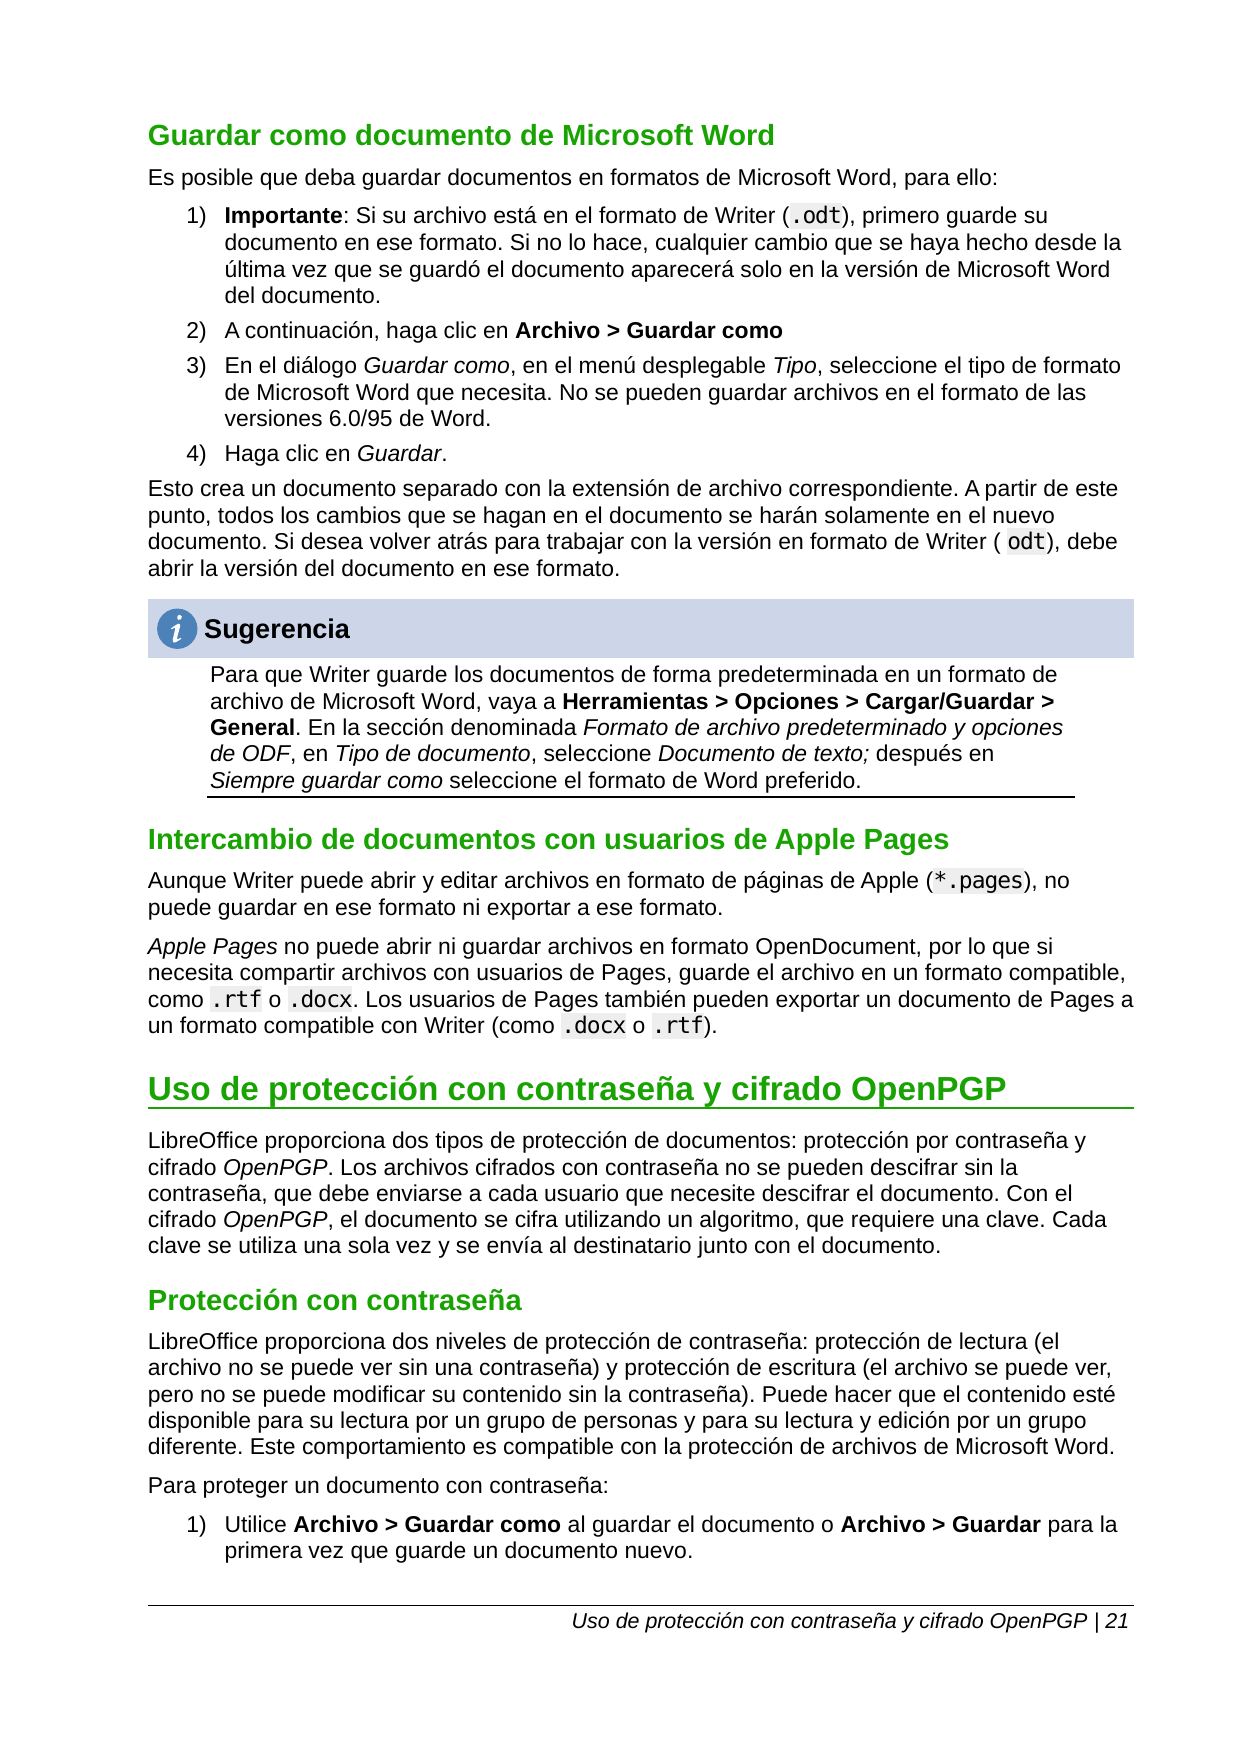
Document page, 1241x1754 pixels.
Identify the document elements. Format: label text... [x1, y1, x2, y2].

list En el diálogo Guardar como, en el menú desplegable Tipo, seleccione el tipo de formato de Microsoft Word que necesita. No se pueden guardar archivos en el formato de las versiones 6.0/95 de Word. [207, 352, 1134, 431]
text LibreOffice proporciona dos tipos de protección de documentos: protección por contraseña y cifrado OpenPGP. Los archivos cifrados con contraseña no se pueden descifrar sin la contraseña, que debe enviarse a cada usuario que necesite descifrar el documento. Con el cifrado OpenPGP, el documento se cifra utilizando un algoritmo, que requiere una clave. Cada clave se utiliza una sola vez y se envía al destinatario junto con el documento. [148, 1127, 1134, 1259]
list Para proteger un documento con contraseña: [148, 1472, 1134, 1498]
text Para que Writer guarde los documentos de forma predeterminada en un formato de archivo de Microsoft Word, vaya a Herramientas > Opciones > Cargar/Guardar > General. En la sección denominada Formato de archivo predeterminado y opciones de ODF, en Tipo de documento, seleccione Documento de texto; después en Siempre guardar como seleccione el formato de Word preferido. [207, 658, 1075, 796]
list Importante: Si su archivo está en el formato de Writer (.odt), primero guarde su documento en ese formato. Si no lo hace, cualquier cambio que se haya hecho desde la última vez que se guardó el documento aparecerá solo en la versión de Microsoft Word del documento. [207, 202, 1134, 308]
subtitle Intercambio de documentos con usuarios de Apple Pages [148, 822, 1134, 855]
list Haga clic en Guardar. [207, 440, 1134, 467]
text LibreOffice proporciona dos niveles de protección de contraseña: protección de lectura (el archivo no se puede ver sin una contraseña) y protección de escritura (el archivo se puede ver, pero no se puede modificar su contenido sin la contraseña). Puede hacer que el contenido esté disponible para su lectura por un grupo de personas y para su lectura y edición por un grupo diferente. Este comportamiento es compatible con la protección de archivos de Microsoft Word. [148, 1328, 1134, 1459]
subtitle Sugerencia [148, 599, 1134, 658]
text Apple Pages no puede abrir ni guardar archivos en formato OpenDocument, por lo que si necesita compartir archivos con usuarios de Pages, guarde el archivo en un formato compatible, como .rtf o .docx. Los usuarios de Pages también pueden exportar un documento de Pages a un formato compatible con Writer (como .docx o .rtf). [148, 933, 1134, 1039]
list Es posible que deba guardar documentos en formatos de Microsoft Word, para ello: [148, 163, 1134, 190]
list Utilice Archivo > Guardar como al guardar el documento o Archivo > Guardar para la primera vez que guarde un documento nuevo. [207, 1511, 1134, 1564]
text Aunque Writer puede abrir y editar archivos en formato de páginas de Apple (*.pages), no puede guardar en ese formato ni exportar a ese formato. [148, 867, 1134, 920]
list A continuación, haga clic en Archivo > Guardar como [207, 317, 1134, 343]
text Esto crea un documento separado con la extensión de archivo correspondiente. A partir de este punto, todos los cambios que se hagan en el documento se harán solamente en el nuevo documento. Si desea volver atrás para trabajar con la versión en formato de Writer ( odt), debe abrir la versión del documento en ese formato. [148, 475, 1134, 581]
subtitle Guardar como documento de Microsoft Word [148, 118, 1134, 152]
subtitle Uso de protección con contraseña y cifrado OpenPGP [148, 1069, 1134, 1107]
subtitle Protección con contraseña [148, 1282, 1134, 1316]
